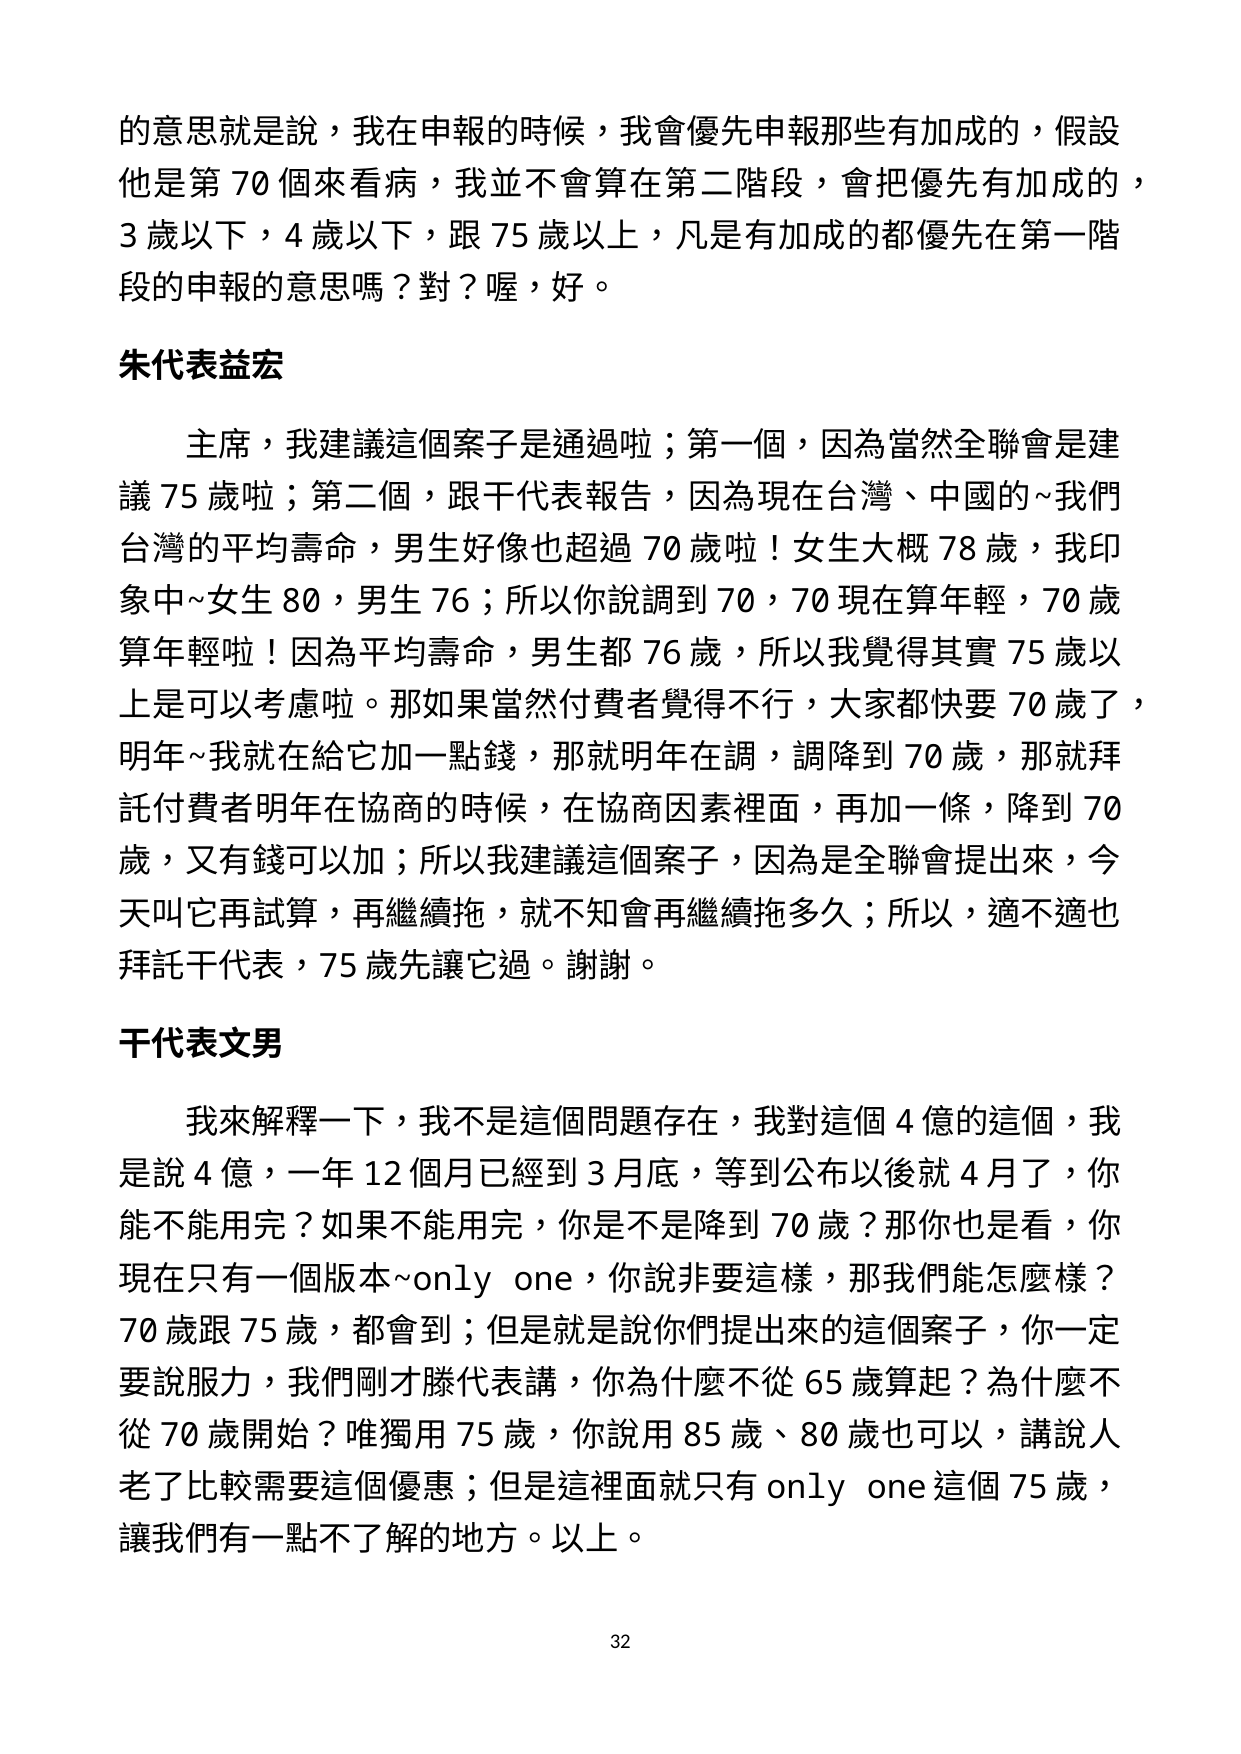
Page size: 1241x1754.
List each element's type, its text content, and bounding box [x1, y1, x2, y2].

text 我來解釋一下，我不是這個問題存在，我對這個4億的這個，我是說4億，一年12個月已經到3月底，等到公布以後就4月了，你能不能用完？如果不能用完，你是不是降到70歲？那你也是看，你現在只有一個版本~only one，你說非要這樣，那我們能怎麼樣？70歲跟75歲，都會到；但是就是說你們提出來的這個案子，你一定要說服力，我們剛才滕代表講，你為什麼不從65歲算起？為什麼不從70歲開始？唯獨用75歲，你說用85歲、80歲也可以，講說人老了比較需要這個優惠；但是這裡面就只有only one這個75歲，讓我們有一點不了解的地方。以上。 [118, 1092, 1122, 1561]
text 朱代表益宏 [118, 336, 1122, 388]
text 干代表文男 [118, 1014, 1122, 1066]
text 蛤?後面這種對，所以是我沒有誤會的意思？這樣就很妙啦！我的意思就是說，我在申報的時候，我會優先申報那些有加成的，假設他是第70個來看病，我並不會算在第二階段，會把優先有加成的，3歲以下，4歲以下，跟75歲以上，凡是有加成的都優先在第一階段的申報的意思嗎？對？喔，好。 [118, 102, 1122, 310]
text 主席，我建議這個案子是通過啦；第一個，因為當然全聯會是建議75歲啦；第二個，跟干代表報告，因為現在台灣、中國的~我們台灣的平均壽命，男生好像也超過70歲啦！女生大概78歲，我印象中~女生80，男生76；所以你說調到70，70現在算年輕，70歲算年輕啦！因為平均壽命，男生都76歲，所以我覺得其實75歲以上是可以考慮啦。那如果當然付費者覺得不行，大家都快要70歲了，明年~我就在給它加一點錢，那就明年在調，調降到70歲，那就拜託付費者明年在協商的時候，在協商因素裡面，再加一條，降到70歲，又有錢可以加；所以我建議這個案子，因為是全聯會提出來，今天叫它再試算，再繼續拖，就不知會再繼續拖多久；所以，適不適也拜託干代表，75歲先讓它過。謝謝。 [118, 414, 1122, 987]
